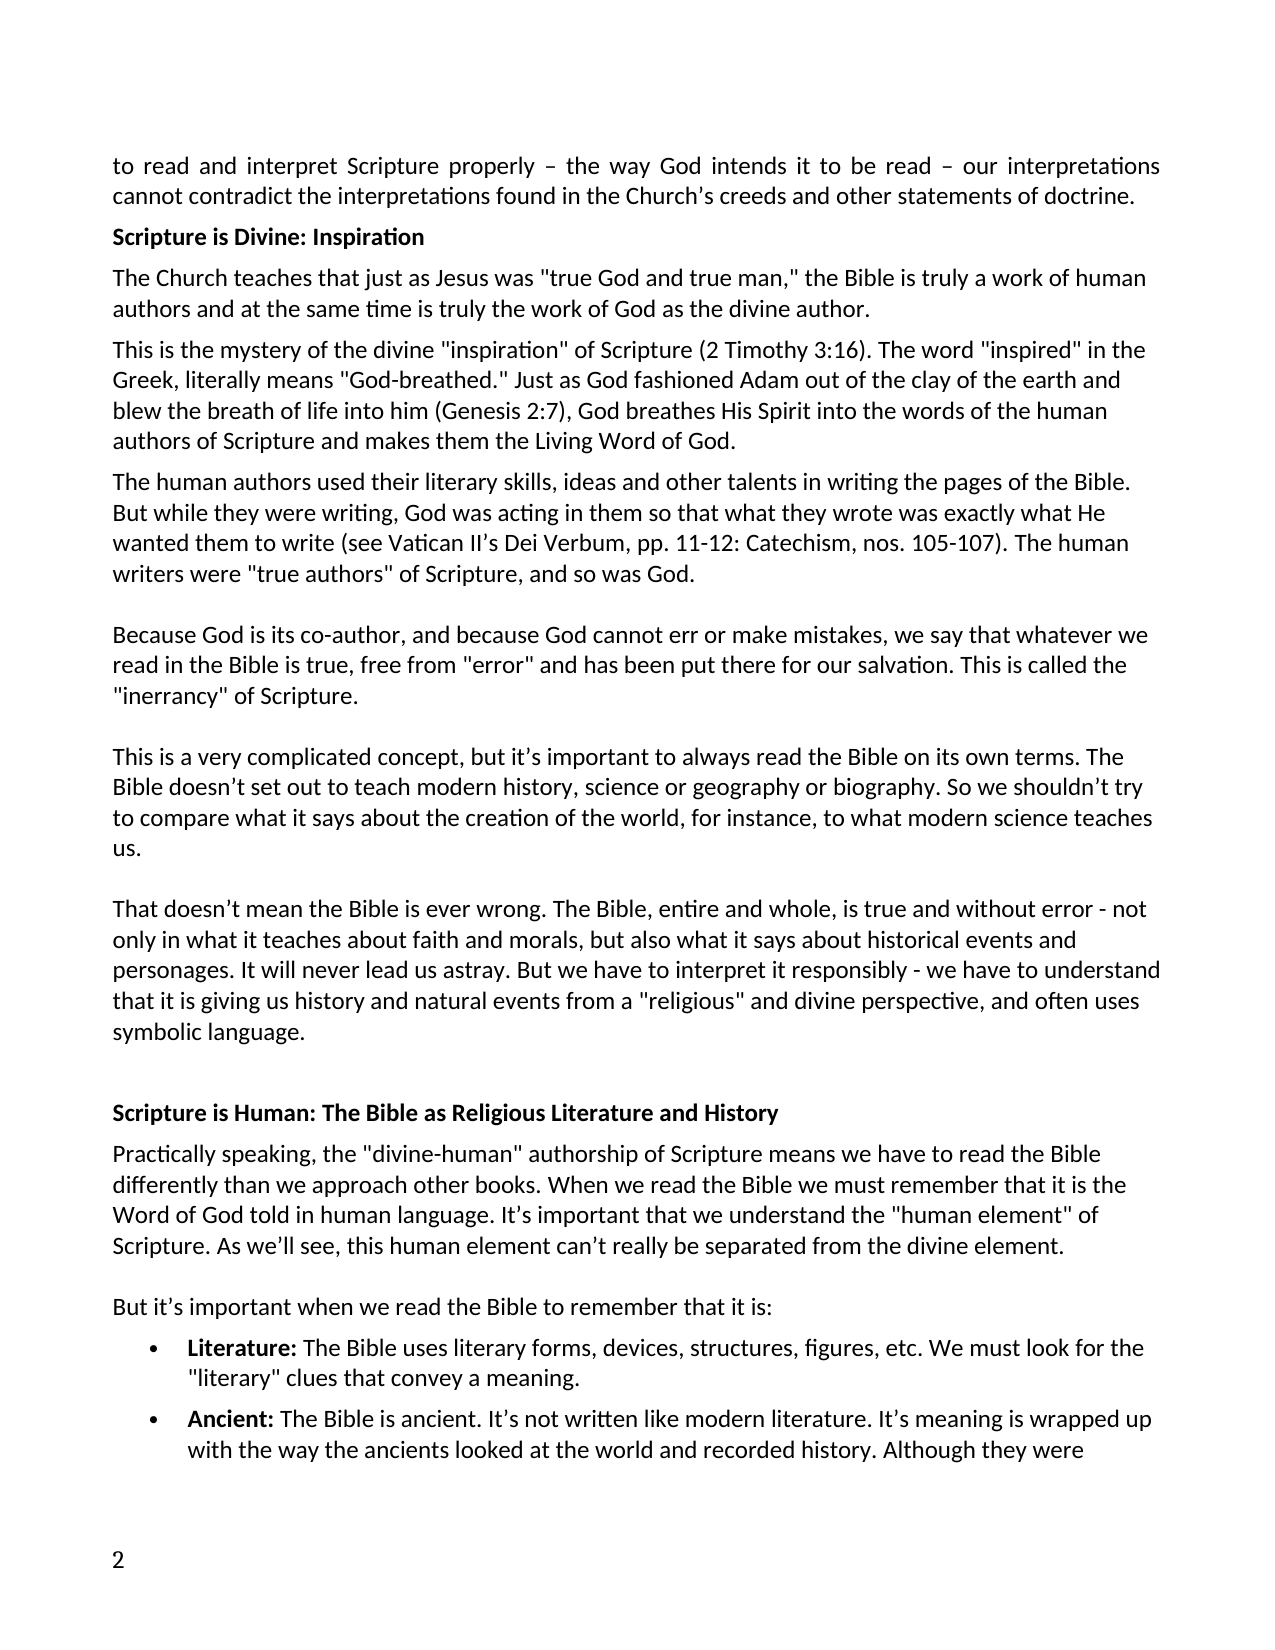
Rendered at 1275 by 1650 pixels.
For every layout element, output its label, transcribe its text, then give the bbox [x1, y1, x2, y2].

text Practically speaking, the "divine-human" authorship of Scripture means we have to read the Bible differently than we approach other books. When we read the Bible we must remember that it is the Word of God told in human language. It’s important that we understand the "human element" of Scripture. As we’ll see, this human element can’t really be separated from the divine element. But it’s important when we read the Bible to remember that it is: [112, 1138, 1162, 1322]
text This is the mystery of the divine "inspiration" of Scripture (2 Timothy 3:16). The word "inspired" in the Greek, literally means "God-breathed." Just as God fashioned Adam out of the clay of the earth and blew the breath of life into him (Genesis 2:7), God breathes His Spirit into the words of the human authors of Scripture and makes them the Living Word of God. [112, 334, 1162, 456]
list Literature: The Bible uses literary forms, devices, structures, figures, etc. We must look for the "literary" clues that convey a meaning. [150, 1332, 1162, 1393]
text Scripture is Human: The Bible as Religious Literature and History [112, 1098, 1162, 1128]
text The Church teaches that just as Jesus was "true God and true man," the Bible is truly a work of human authors and at the same time is truly the work of God as the divine author. [112, 262, 1162, 323]
list Ancient: The Bible is ancient. It’s not written like modern literature. It’s meaning is wrapped up with the way the ancients looked at the world and recorded history. Although they were [150, 1403, 1162, 1464]
text The human authors used their literary skills, ideas and other talents in writing the pages of the Bible. But while they were writing, God was acting in them so that what they wrote was exactly what He wanted them to write (see Vatican II’s Dei Verbum, pp. 11-12: Catechism, nos. 105-107). The human writers were "true authors" of Scripture, and so was God. Because God is its co-author, and because God cannot err or make mistakes, we say that whatever we read in the Bible is true, free from "error" and has been put there for our salvation. This is called the "inerrancy" of Scripture. This is a very complicated concept, but it’s important to always read the Bible on its own terms. The Bible doesn’t set out to teach modern history, science or geography or biography. So we shouldn’t try to compare what it says about the creation of the world, for instance, to what modern science teaches us. That doesn’t mean the Bible is ever wrong. The Bible, entire and whole, is true and without error - not only in what it teaches about faith and morals, but also what it says about historical events and personages. It will never lead us astray. But we have to interpret it responsibly - we have to understand that it is giving us history and natural events from a "religious" and divine perspective, and often uses symbolic language. [112, 466, 1162, 1046]
subtitle Scripture is Divine: Inspiration [112, 221, 1162, 252]
text to read and interpret Scripture properly – the way God intends it to be read – our interpretations cannot contradict the interpretations found in the Church’s creeds and other statements of doctrine. [112, 150, 1162, 211]
